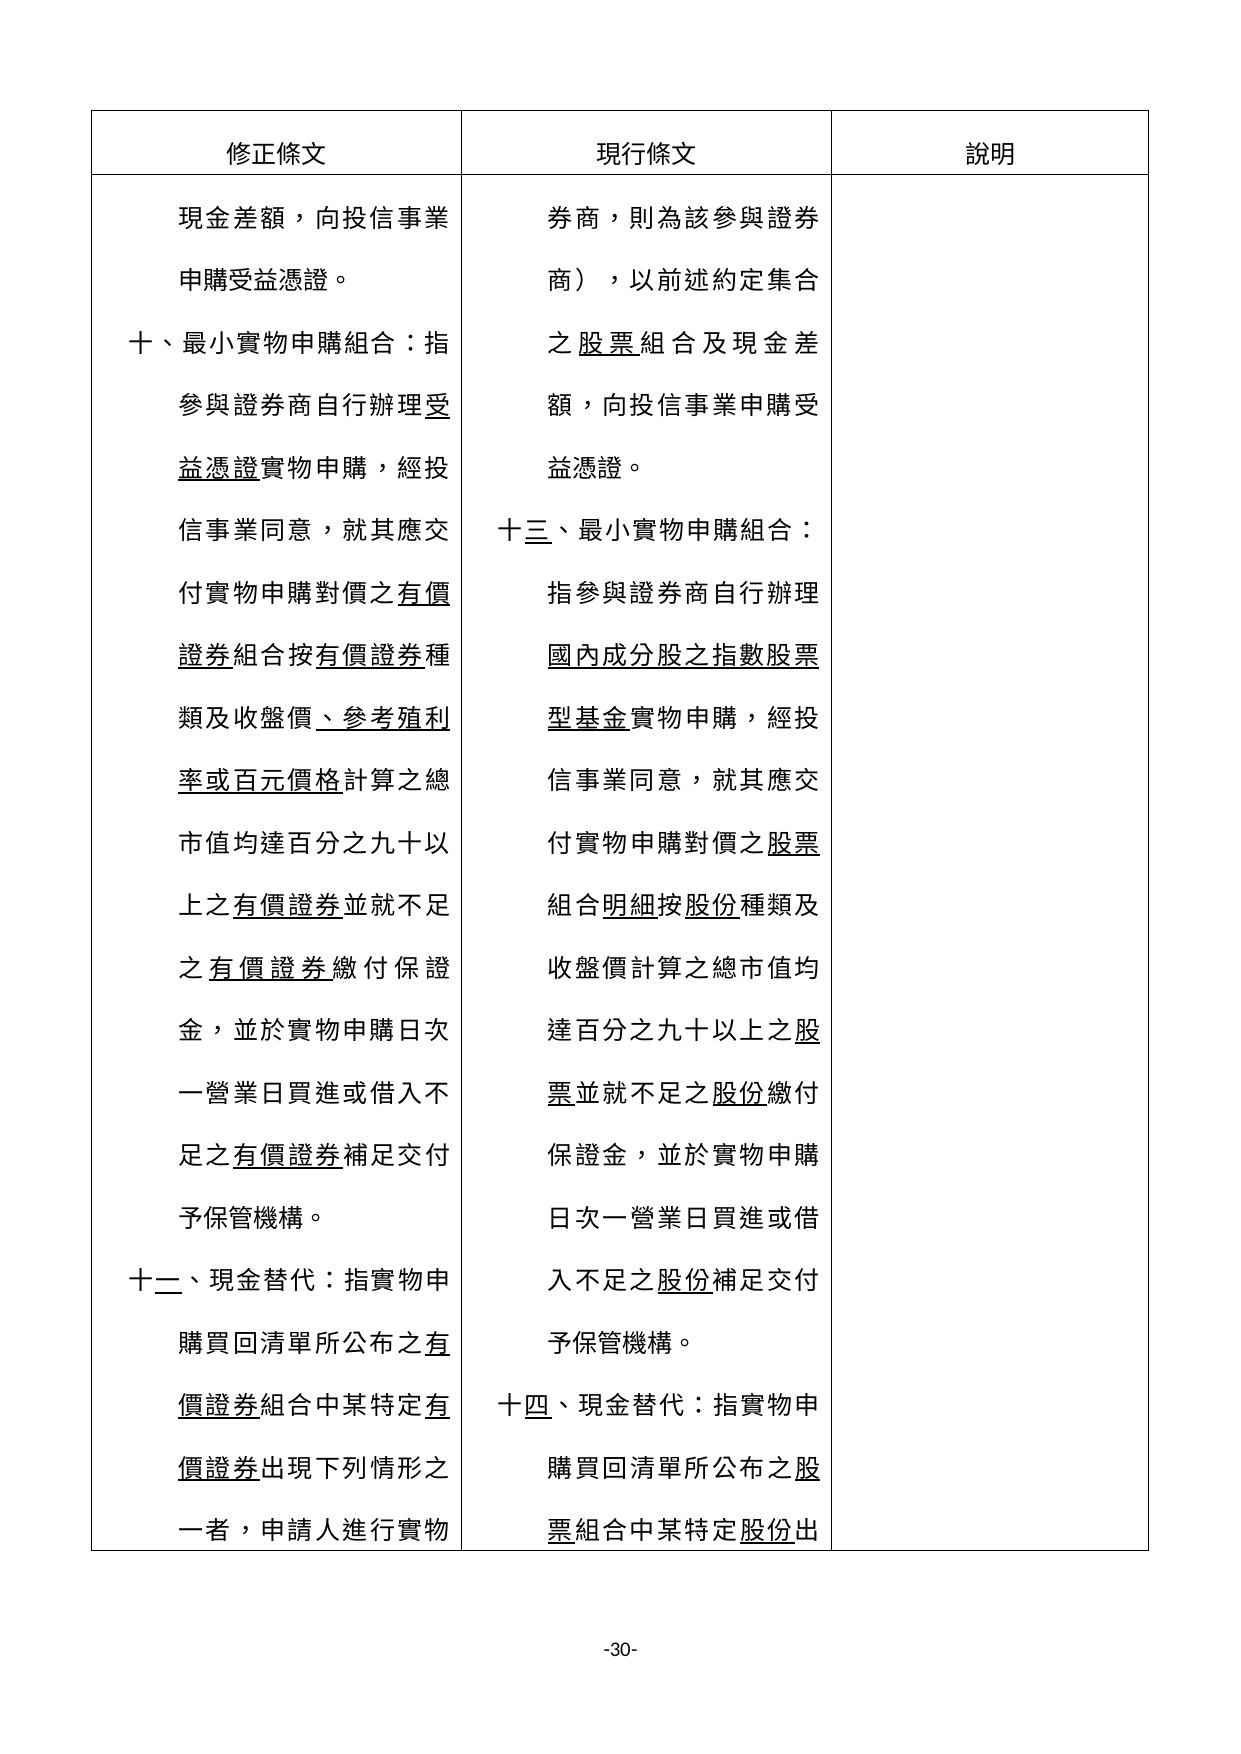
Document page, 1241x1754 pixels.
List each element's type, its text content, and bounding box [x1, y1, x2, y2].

table_header 現行條文 [462, 111, 831, 174]
table_cell 券商，則為該參與證券商），以前述約定集合之股票組合及現金差額，向投信事業申購受益憑證。 十三、最小實物申購組合：指參與證券商自行辦理國內成分股之指數股票型基金實物申購，經投信事業同意，就其應交付實物申購對價之股票組合明細按股份種類及收盤價計算之總市值均達百分之九十以上之股票並就不足之股份繳付保證金，並於實物申購日次一營業日買進或借入不足之股份補足交付予保管機構。 十四、現金替代：指實物申購買回清單所公布之股票組合中某特定股份出 [462, 175, 831, 1550]
table_header 說明 [832, 111, 1148, 174]
table_cell [832, 175, 1148, 1550]
table_cell 現金差額，向投信事業申購受益憑證。 十、最小實物申購組合：指參與證券商自行辦理受益憑證實物申購，經投信事業同意，就其應交付實物申購對價之有價證券組合按有價證券種類及收盤價、參考殖利率或百元價格計算之總市值均達百分之九十以上之有價證券並就不足之有價證券繳付保證金，並於實物申購日次一營業日買進或借入不足之有價證券補足交付予保管機構。 十一、現金替代：指實物申購買回清單所公布之有價證券組合中某特定有價證券出現下列情形之一者，申請人進行實物 [92, 175, 461, 1550]
table_header 修正條文 [92, 111, 461, 174]
